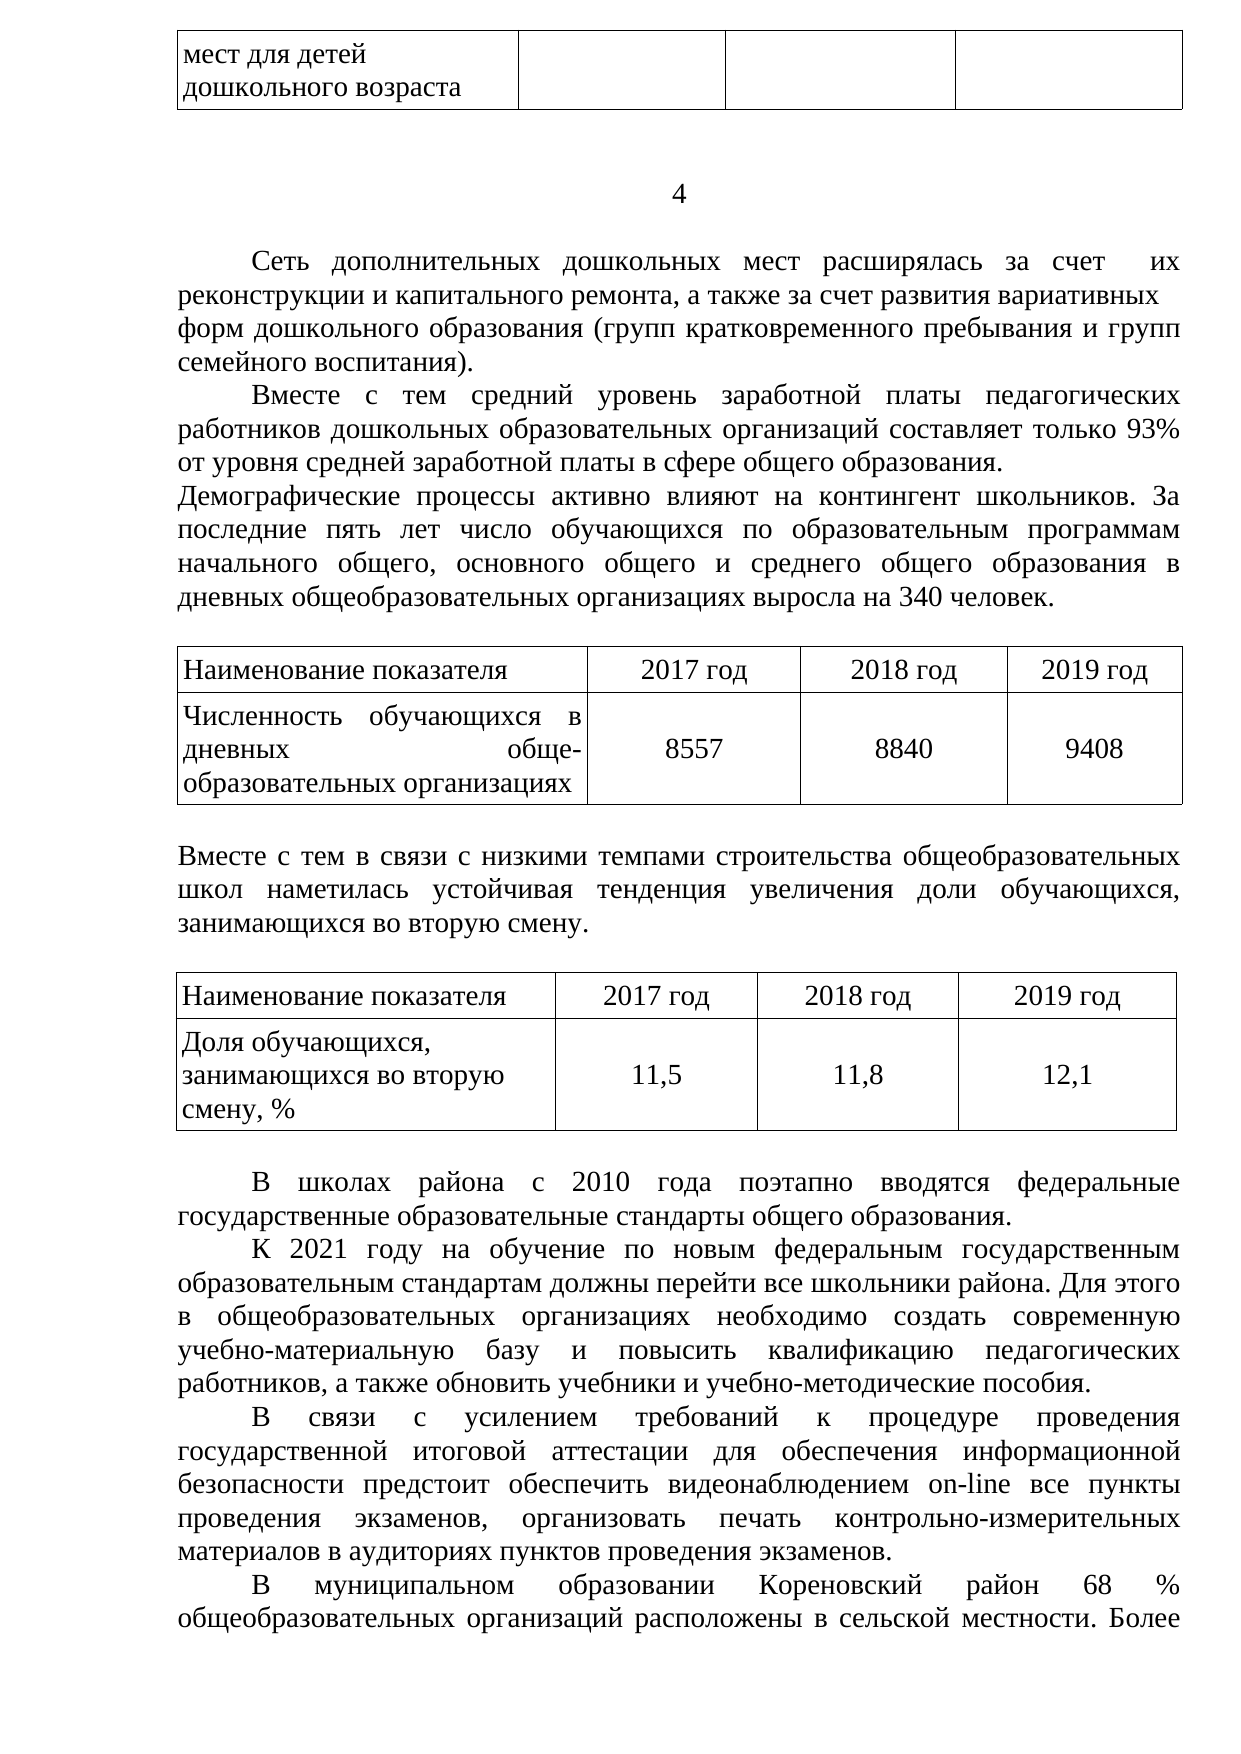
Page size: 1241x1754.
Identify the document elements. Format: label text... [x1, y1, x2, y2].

table_cell 9408 [1008, 693, 1182, 804]
table_header 2019 год [1008, 647, 1182, 691]
table_header Наименование показателя [178, 647, 587, 691]
table_header 2017 год [588, 647, 800, 691]
table_header Наименование показателя [177, 973, 555, 1018]
text В муниципальном образовании Кореновский район 68 % общеобразовательных организаций расположены в сельской местности. Более [177, 1567, 1181, 1634]
table_cell мест для детей дошкольного возраста [178, 31, 518, 109]
table_cell 8840 [801, 693, 1007, 804]
table_cell [956, 31, 1182, 109]
table_cell Численность обучающихся в дневных обще-образовательных организациях [178, 693, 587, 804]
table_cell 12,1 [959, 1019, 1176, 1130]
text Сеть дополнительных дошкольных мест расширялась за счет их реконструкции и капитального ремонта, а также за счет развития вариативных [177, 243, 1181, 310]
table_cell 8557 [588, 693, 800, 804]
table_cell Доля обучающихся, занимающихся во вторую смену, % [177, 1019, 555, 1130]
table_cell 11,5 [556, 1019, 757, 1130]
text В школах района с 2010 года поэтапно вводятся федеральные государственные образовательные стандарты общего образования. [177, 1164, 1181, 1231]
table_cell [726, 31, 955, 109]
text В связи с усилением требований к процедуре проведения государственной итоговой аттестации для обеспечения информационной безопасности предстоит обеспечить видеонаблюдением on-line все пункты проведения экзаменов, организовать печать контрольно-измерительных материалов в аудиториях пунктов проведения экзаменов. [177, 1399, 1181, 1567]
text Вместе с тем средний уровень заработной платы педагогических работников дошкольных образовательных организаций составляет только 93% от уровня средней заработной платы в сфере общего образования. [177, 377, 1181, 478]
table_cell 11,8 [758, 1019, 958, 1130]
text форм дошкольного образования (групп кратковременного пребывания и групп семейного воспитания). [177, 310, 1181, 377]
table_header 2018 год [801, 647, 1007, 691]
table_header 2019 год [959, 973, 1176, 1018]
text Вместе с тем в связи с низкими темпами строительства общеобразовательных школ наметилась устойчивая тенденция увеличения доли обучающихся, занимающихся во вторую смену. [177, 838, 1181, 939]
table_cell [519, 31, 725, 109]
table_header 2017 год [556, 973, 757, 1018]
text 4 [177, 176, 1181, 210]
text К 2021 году на обучение по новым федеральным государственным образовательным стандартам должны перейти все школьники района. Для этого в общеобразовательных организациях необходимо создать современную учебно-материальную базу и повысить квалификацию педагогических работников, а также обновить учебники и учебно-методические пособия. [177, 1231, 1181, 1399]
table_header 2018 год [758, 973, 958, 1018]
text Демографические процессы активно влияют на контингент школьников. За последние пять лет число обучающихся по образовательным программам начального общего, основного общего и среднего общего образования в дневных общеобразовательных организациях выросла на 340 человек. [177, 478, 1181, 612]
